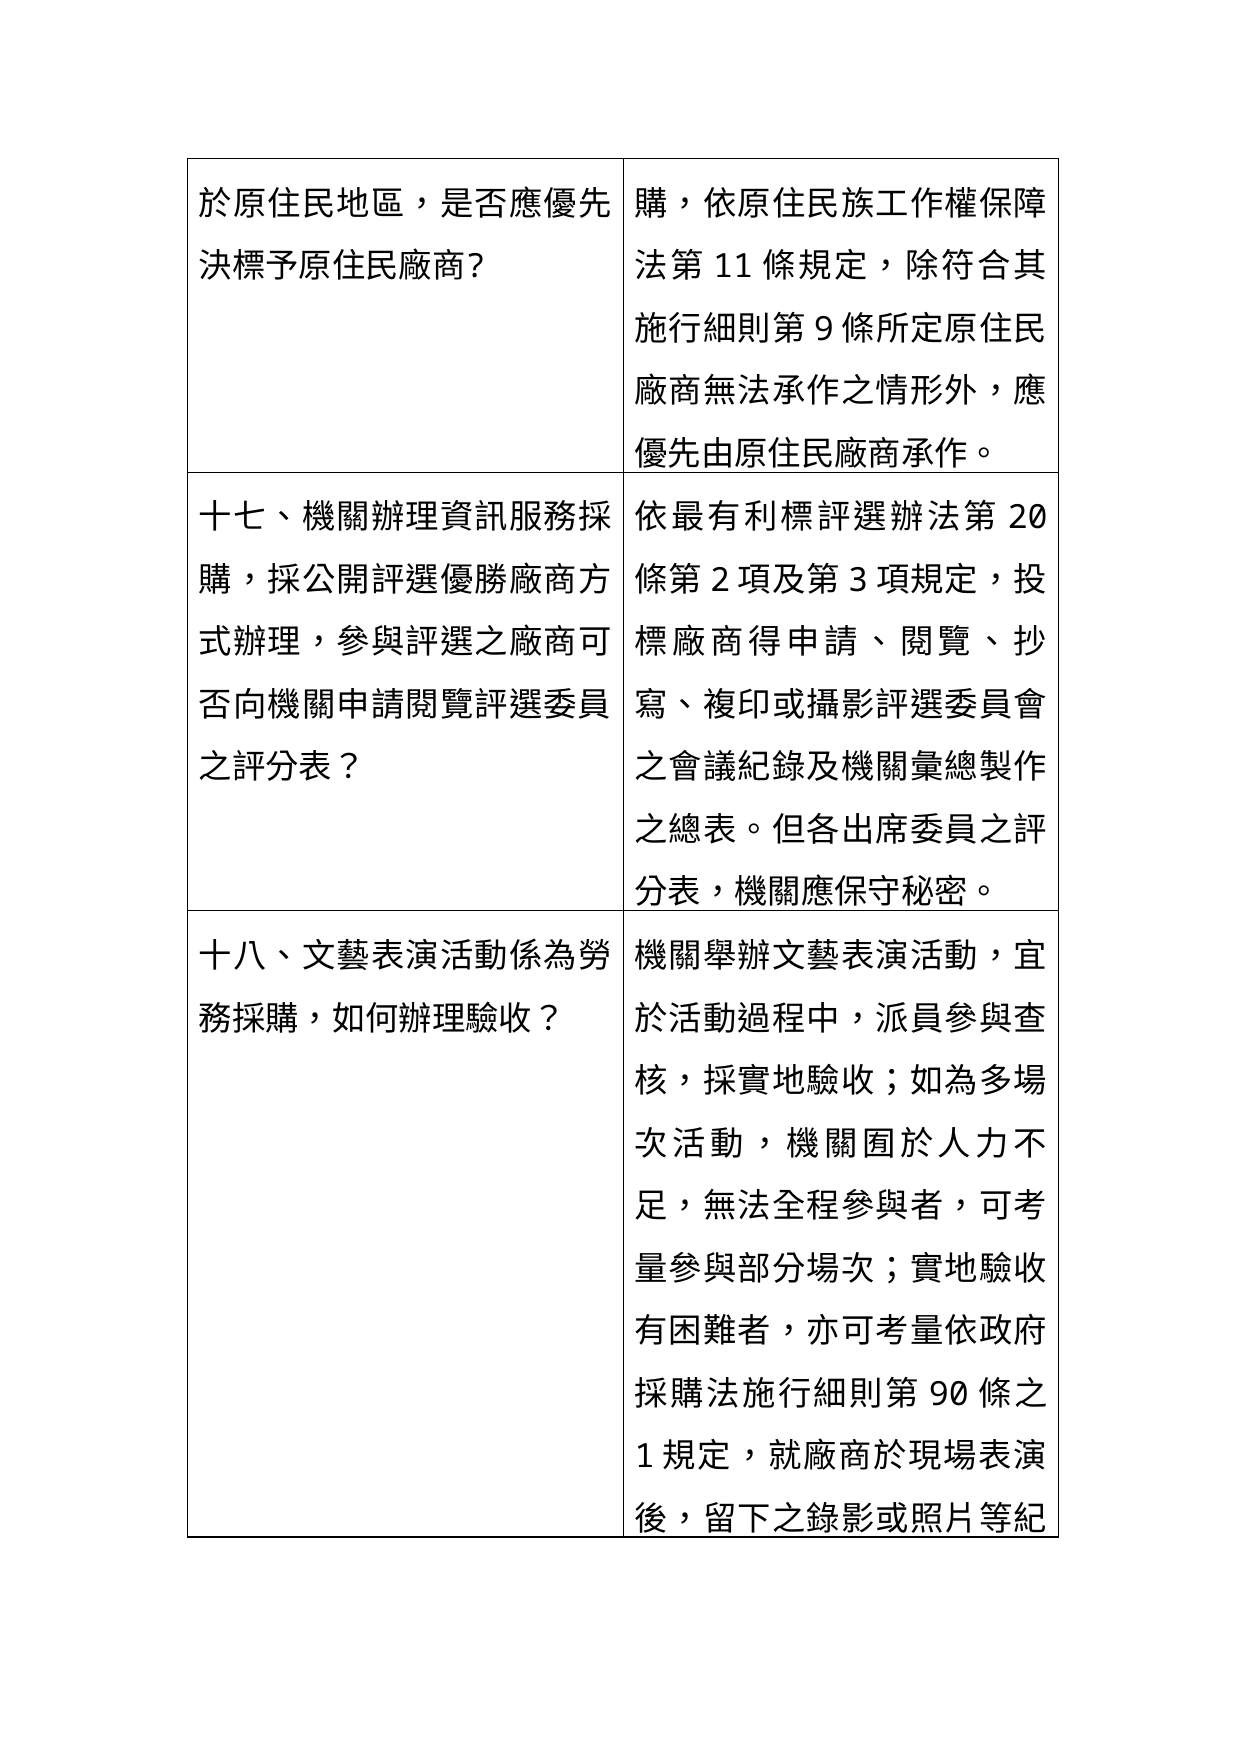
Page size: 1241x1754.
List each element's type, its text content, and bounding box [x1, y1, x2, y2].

table_cell 十八、文藝表演活動係為勞務採購，如何辦理驗收？ [188, 911, 623, 1536]
table_cell 於原住民地區，是否應優先決標予原住民廠商? [188, 159, 623, 472]
table_cell 機關舉辦文藝表演活動，宜於活動過程中，派員參與查核，採實地驗收；如為多場次活動，機關囿於人力不足，無法全程參與者，可考量參與部分場次；實地驗收有困難者，亦可考量依政府採購法施行細則第90條之1規定，就廠商於現場表演後，留下之錄影或照片等紀 [624, 911, 1058, 1536]
table_cell 十七、機關辦理資訊服務採購，採公開評選優勝廠商方式辦理，參與評選之廠商可否向機關申請閱覽評選委員之評分表？ [188, 473, 623, 910]
table_cell 購，依原住民族工作權保障法第11條規定，除符合其施行細則第9條所定原住民廠商無法承作之情形外，應優先由原住民廠商承作。 [624, 159, 1058, 472]
table_cell 依最有利標評選辦法第20條第2項及第3項規定，投標廠商得申請、閱覽、抄寫、複印或攝影評選委員會之會議紀錄及機關彙總製作之總表。但各出席委員之評分表，機關應保守秘密。 [624, 473, 1058, 910]
